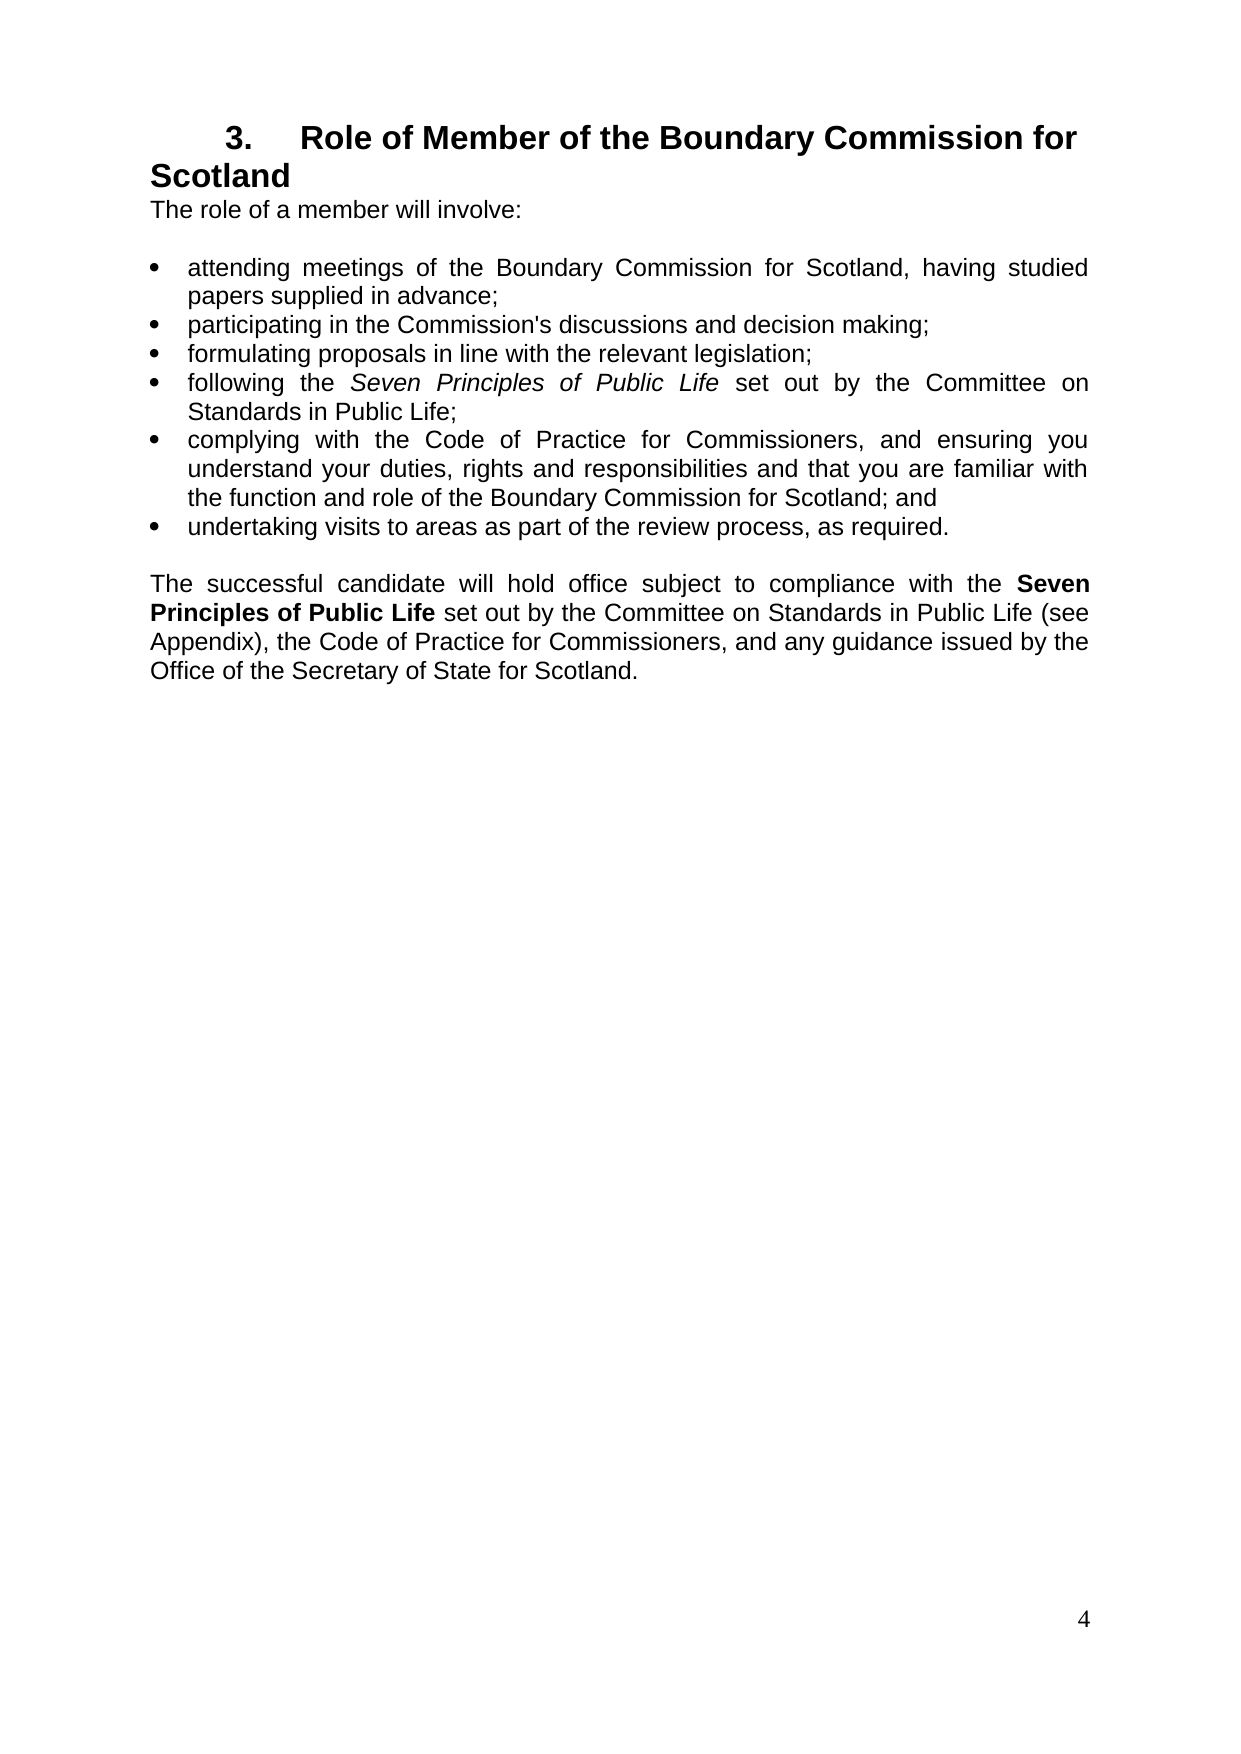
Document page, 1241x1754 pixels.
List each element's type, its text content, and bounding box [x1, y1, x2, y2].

list participating in the Commission's discussions and decision making; [150, 310, 1090, 339]
list undertaking visits to areas as part of the review process, as required. [150, 512, 1090, 541]
list following the Seven Principles of Public Life set out by the Committee on Standards in Public Life; [150, 368, 1090, 425]
subtitle Role of Member of the Boundary Commission for Scotland [150, 118, 1090, 195]
text The role of a member will involve: [150, 195, 1090, 224]
list attending meetings of the Boundary Commission for Scotland, having studied papers supplied in advance; [150, 252, 1090, 310]
list The successful candidate will hold office subject to compliance with the Seven Principles of Public Life set out by the Committee on Standards in Public Life (see Appendix), the Code of Practice for Commissioners, and any guidance issued by the Office of the Secretary of State for Scotland. [150, 569, 1090, 684]
list complying with the Code of Practice for Commissioners, and ensuring you understand your duties, rights and responsibilities and that you are familiar with the function and role of the Boundary Commission for Scotland; and [150, 425, 1090, 512]
list formulating proposals in line with the relevant legislation; [150, 339, 1090, 368]
